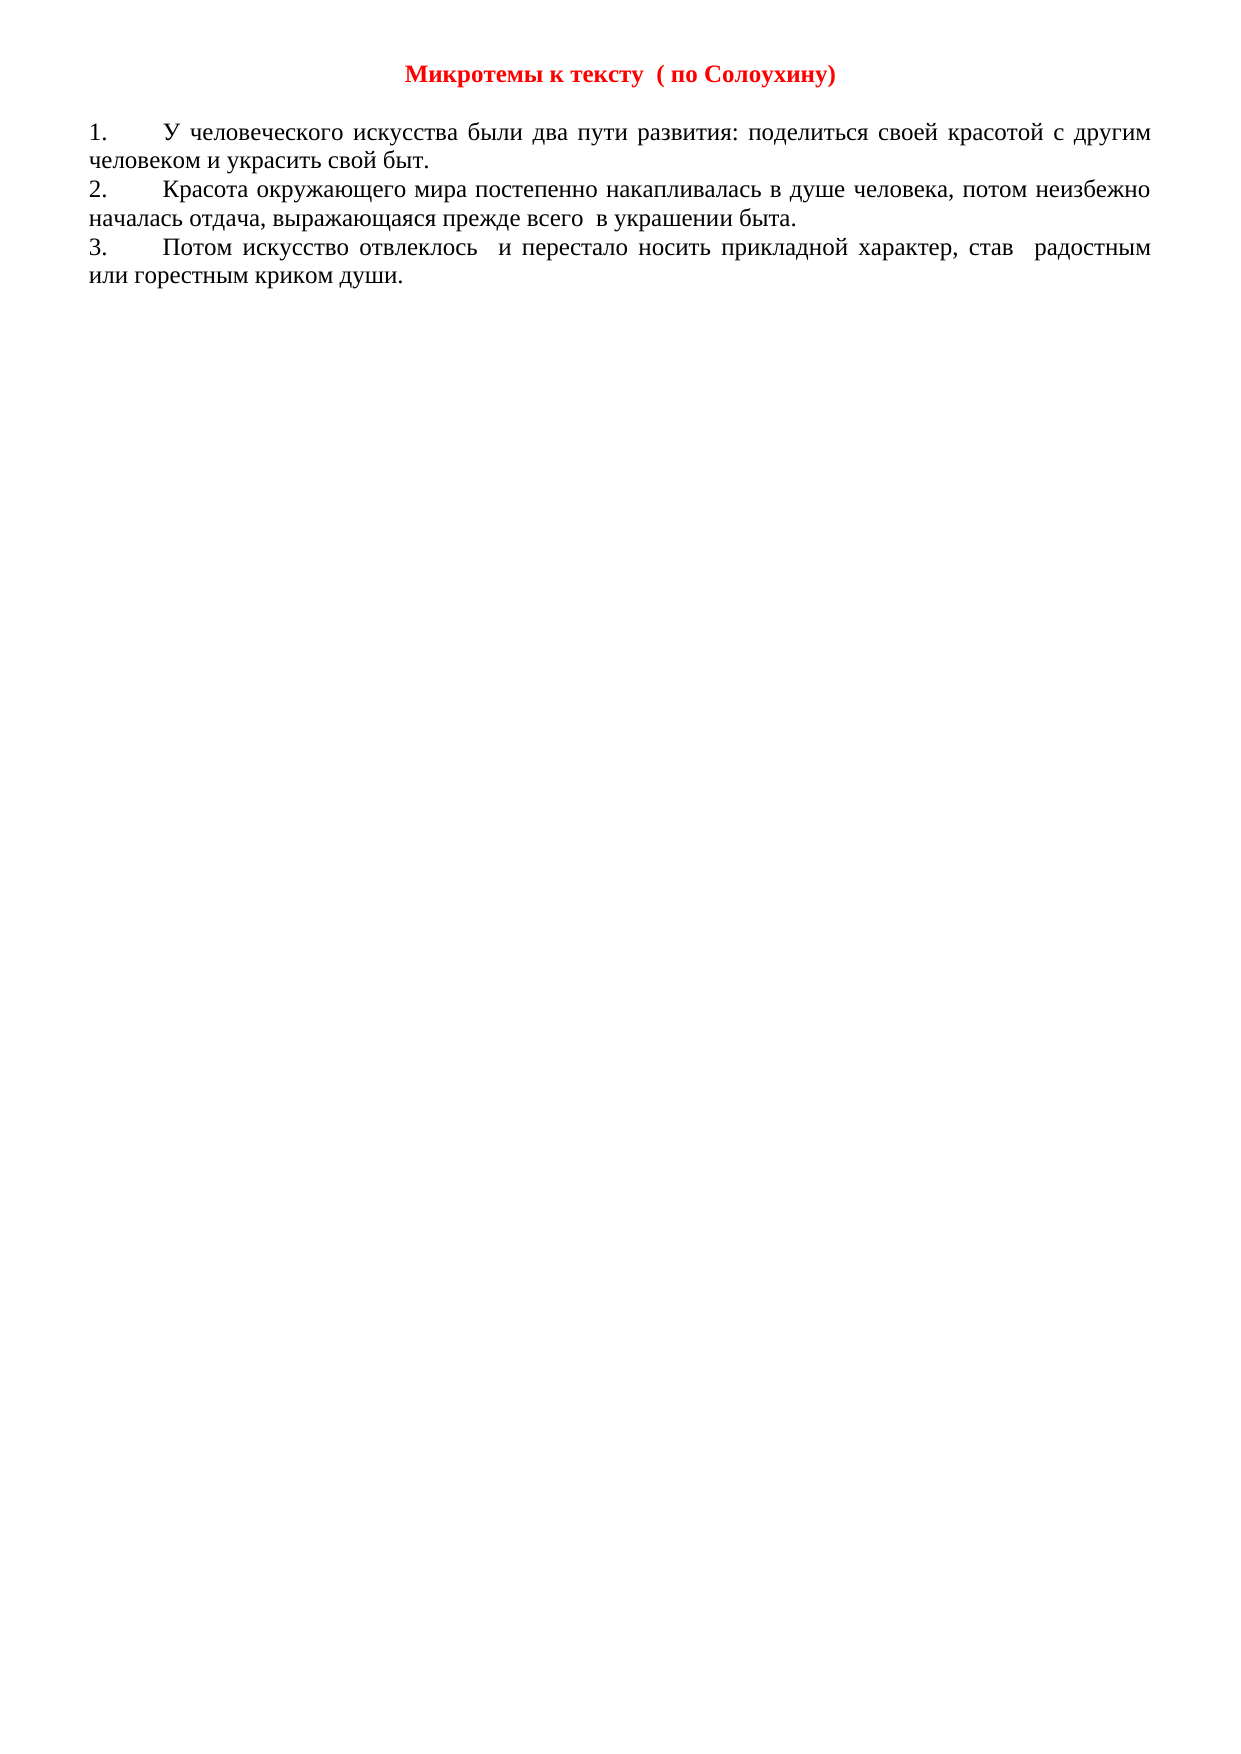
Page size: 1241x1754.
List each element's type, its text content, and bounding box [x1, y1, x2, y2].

list Потом искусство отвлеклось и перестало носить прикладной характер, став радостным или горестным криком души. [89, 232, 1152, 289]
list У человеческого искусства были два пути развития: поделиться своей красотой с другим человеком и украсить свой быт. [89, 117, 1152, 174]
text Микротемы к тексту ( по Солоухину) [89, 59, 1152, 88]
list Красота окружающего мира постепенно накапливалась в душе человека, потом неизбежно началась отдача, выражающаяся прежде всего в украшении быта. [89, 174, 1152, 232]
